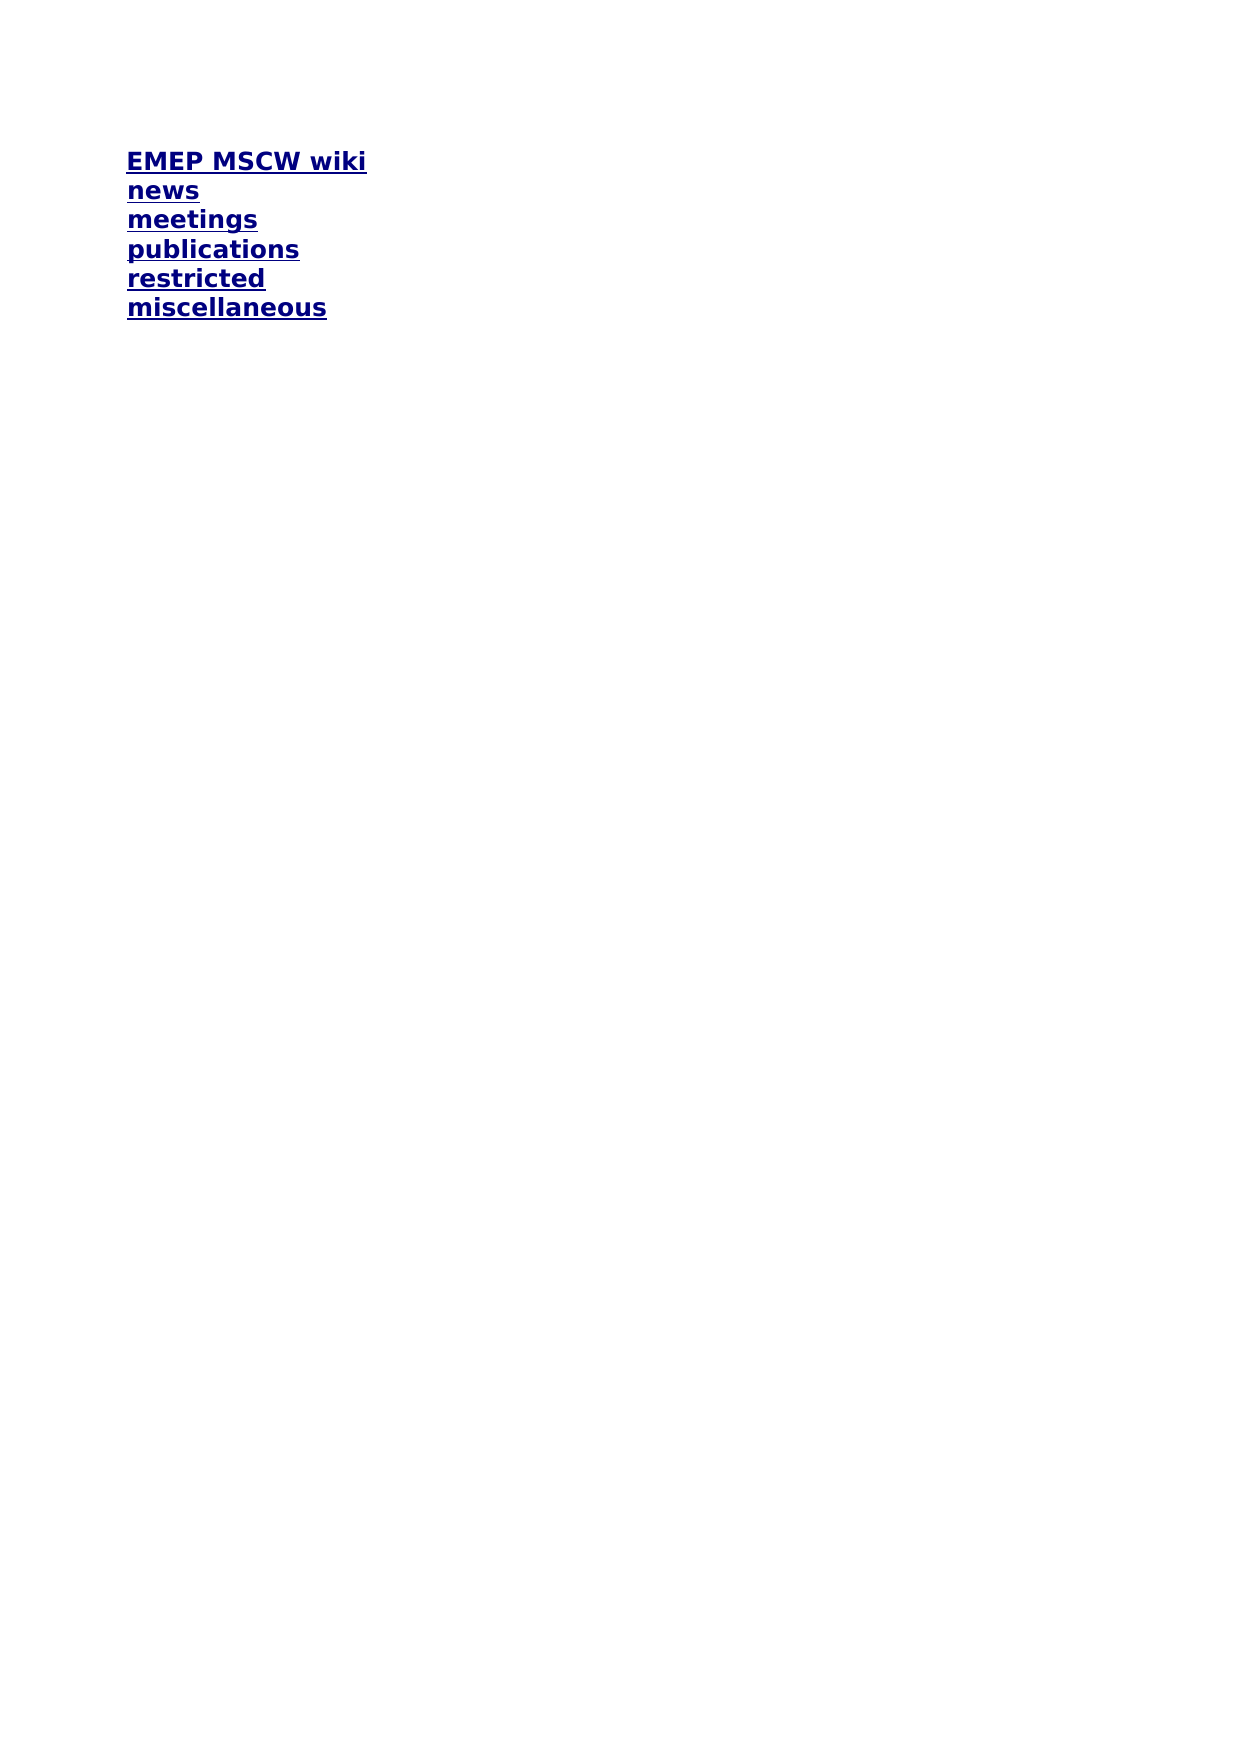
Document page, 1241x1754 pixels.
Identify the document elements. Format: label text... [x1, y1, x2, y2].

text EMEP MSCW wiki news meetings publications restricted miscellaneous [118, 118, 1122, 351]
